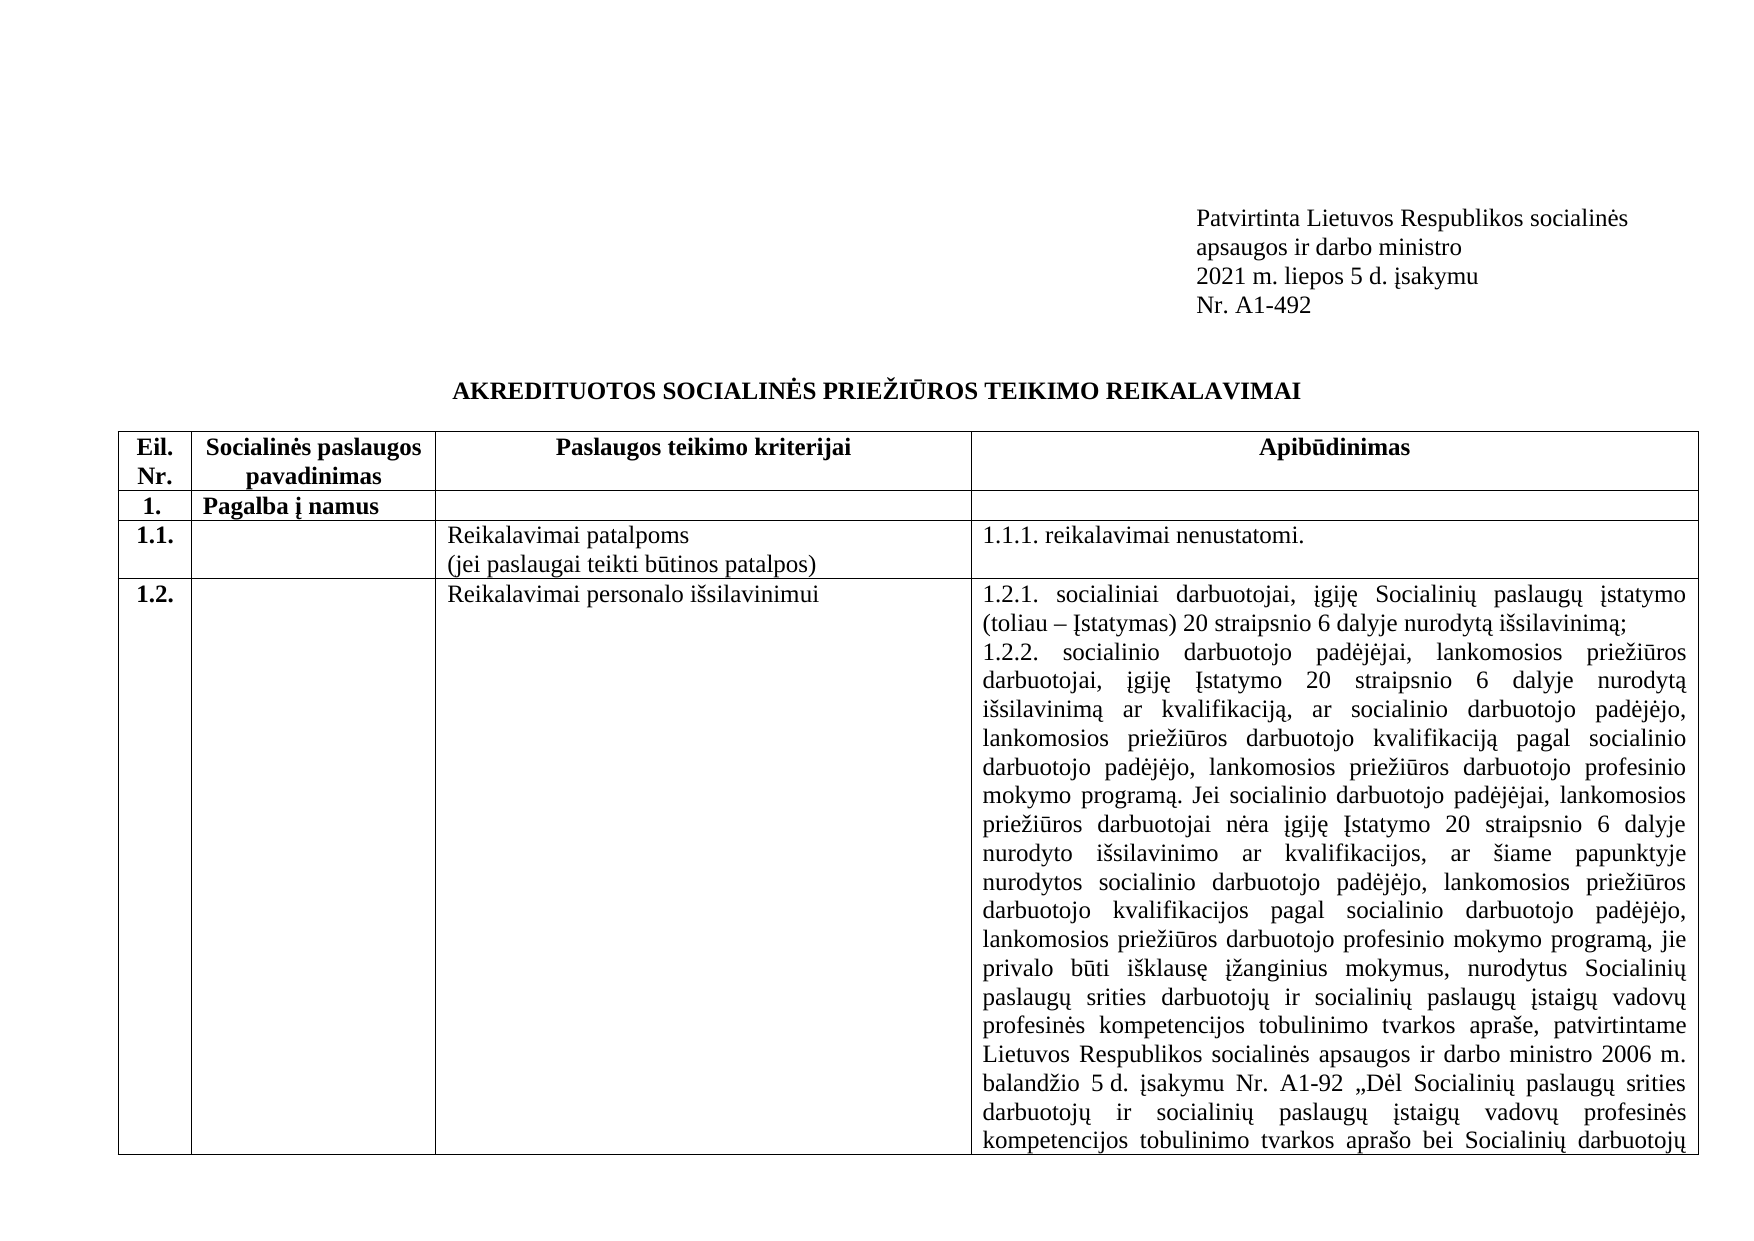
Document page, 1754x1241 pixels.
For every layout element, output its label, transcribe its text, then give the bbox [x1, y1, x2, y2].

table_cell [192, 521, 435, 578]
table_cell Reikalavimai patalpoms (jei paslaugai teikti būtinos patalpos) [436, 521, 971, 578]
table_cell 1.1.1. reikalavimai nenustatomi. [972, 521, 1698, 578]
table_cell [192, 579, 435, 1154]
table_cell 1.2. [119, 579, 191, 1154]
table_header Socialinės paslaugos pavadinimas [192, 432, 435, 490]
table_header Eil. Nr. [119, 432, 191, 490]
text 2021 m. liepos 5 d. įsakymu [118, 261, 1636, 290]
text apsaugos ir darbo ministro [118, 232, 1636, 261]
table_header Paslaugos teikimo kriterijai [436, 432, 971, 490]
table_cell 1.2.1. socialiniai darbuotojai, įgiję Socialinių paslaugų įstatymo (toliau – Įstatymas) 20 straipsnio 6 dalyje nurodytą išsilavinimą; 1.2.2. socialinio darbuotojo padėjėjai, lankomosios priežiūros darbuotojai, įgiję Įstatymo 20 straipsnio 6 dalyje nurodytą išsilavinimą ar kvalifikaciją, ar socialinio darbuotojo padėjėjo, lankomosios priežiūros darbuotojo kvalifikaciją pagal socialinio darbuotojo padėjėjo, lankomosios priežiūros darbuotojo profesinio mokymo programą. Jei socialinio darbuotojo padėjėjai, lankomosios priežiūros darbuotojai nėra įgiję Įstatymo 20 straipsnio 6 dalyje nurodyto išsilavinimo ar kvalifikacijos, ar šiame papunktyje nurodytos socialinio darbuotojo padėjėjo, lankomosios priežiūros darbuotojo kvalifikacijos pagal socialinio darbuotojo padėjėjo, lankomosios priežiūros darbuotojo profesinio mokymo programą, jie privalo būti išklausę įžanginius mokymus, nurodytus Socialinių paslaugų srities darbuotojų ir socialinių paslaugų įstaigų vadovų profesinės kompetencijos tobulinimo tvarkos apraše, patvirtintame Lietuvos Respublikos socialinės apsaugos ir darbo ministro 2006 m. balandžio 5 d. įsakymu Nr. A1-92 „Dėl Socialinių paslaugų srities darbuotojų ir socialinių paslaugų įstaigų vadovų profesinės kompetencijos tobulinimo tvarkos aprašo bei Socialinių darbuotojų [972, 579, 1698, 1154]
table_cell 1. [119, 491, 191, 519]
table_cell [972, 491, 1698, 519]
table_cell Reikalavimai personalo išsilavinimui [436, 579, 971, 1154]
text AKREDITUOTOS SOCIALINĖS PRIEŽIŪROS TEIKIMO REIKALAVIMAI [118, 376, 1636, 405]
table_cell [436, 491, 971, 519]
table_cell 1.1. [119, 521, 191, 578]
table_cell Pagalba į namus [192, 491, 435, 519]
table_header Apibūdinimas [972, 432, 1698, 490]
text Patvirtinta Lietuvos Respublikos socialinės [118, 203, 1636, 232]
text Nr. A1-492 [118, 290, 1636, 318]
